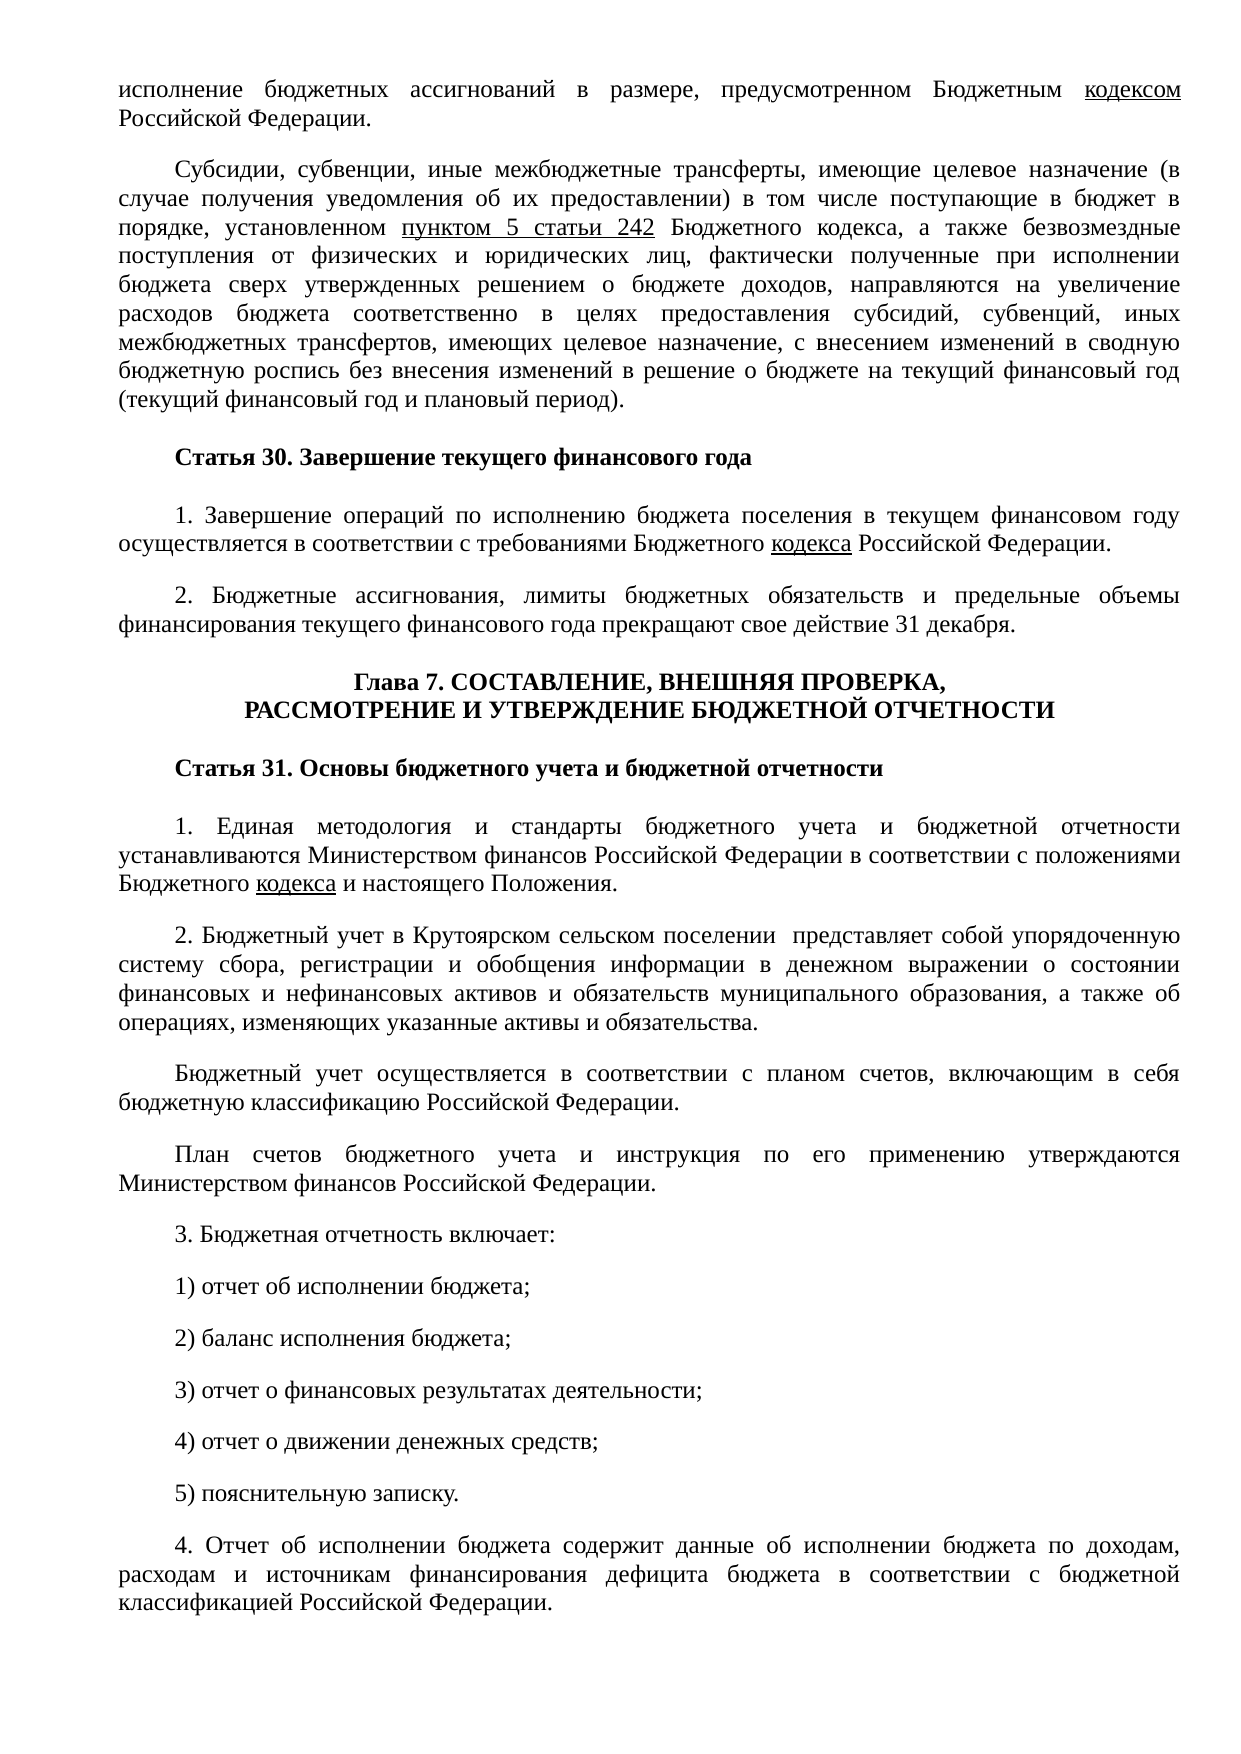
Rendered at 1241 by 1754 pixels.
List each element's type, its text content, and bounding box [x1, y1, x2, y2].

text 1. Завершение операций по исполнению бюджета поселения в текущем финансовом году осуществляется в соответствии с требованиями Бюджетного кодекса Российской Федерации. [118, 500, 1181, 557]
text 4. Отчет об исполнении бюджета содержит данные об исполнении бюджета по доходам, расходам и источникам финансирования дефицита бюджета в соответствии с бюджетной классификацией Российской Федерации. [118, 1530, 1181, 1616]
text Статья 31. Основы бюджетного учета и бюджетной отчетности [118, 753, 1181, 782]
text 3) отчет о финансовых результатах деятельности; [118, 1375, 1181, 1403]
text Глава 7. СОСТАВЛЕНИЕ, ВНЕШНЯЯ ПРОВЕРКА, [118, 667, 1181, 696]
text Субсидии, субвенции, иные межбюджетные трансферты, имеющие целевое назначение (в случае получения уведомления об их предоставлении) в том числе поступающие в бюджет в порядке, установленном пунктом 5 статьи 242 Бюджетного кодекса, а также безвозмездные поступления от физических и юридических лиц, фактически полученные при исполнении бюджета сверх утвержденных решением о бюджете доходов, направляются на увеличение расходов бюджета соответственно в целях предоставления субсидий, субвенций, иных межбюджетных трансфертов, имеющих целевое назначение, с внесением изменений в сводную бюджетную роспись без внесения изменений в решение о бюджете на текущий финансовый год (текущий финансовый год и плановый период). [118, 154, 1181, 413]
text 2. Бюджетные ассигнования, лимиты бюджетных обязательств и предельные объемы финансирования текущего финансового года прекращают свое действие 31 декабря. [118, 580, 1181, 638]
text Бюджетный учет осуществляется в соответствии с планом счетов, включающим в себя бюджетную классификацию Российской Федерации. [118, 1058, 1181, 1116]
text 3. Бюджетная отчетность включает: [118, 1219, 1181, 1248]
text 1. Единая методология и стандарты бюджетного учета и бюджетной отчетности устанавливаются Министерством финансов Российской Федерации в соответствии с положениями Бюджетного кодекса и настоящего Положения. [118, 811, 1181, 897]
text 2. Бюджетный учет в Крутоярском сельском поселении представляет собой упорядоченную систему сбора, регистрации и обобщения информации в денежном выражении о состоянии финансовых и нефинансовых активов и обязательств муниципального образования, а также об операциях, изменяющих указанные активы и обязательства. [118, 920, 1181, 1035]
text 2) баланс исполнения бюджета; [118, 1323, 1181, 1352]
text исполнение бюджетных ассигнований в размере, предусмотренном Бюджетным кодексом Российской Федерации. [118, 74, 1181, 131]
text 4) отчет о движении денежных средств; [118, 1426, 1181, 1455]
text 1) отчет об исполнении бюджета; [118, 1271, 1181, 1300]
text План счетов бюджетного учета и инструкция по его применению утверждаются Министерством финансов Российской Федерации. [118, 1139, 1181, 1196]
text РАССМОТРЕНИЕ И УТВЕРЖДЕНИЕ БЮДЖЕТНОЙ ОТЧЕТНОСТИ [118, 696, 1181, 724]
text Статья 30. Завершение текущего финансового года [118, 442, 1181, 471]
text 5) пояснительную записку. [118, 1478, 1181, 1507]
